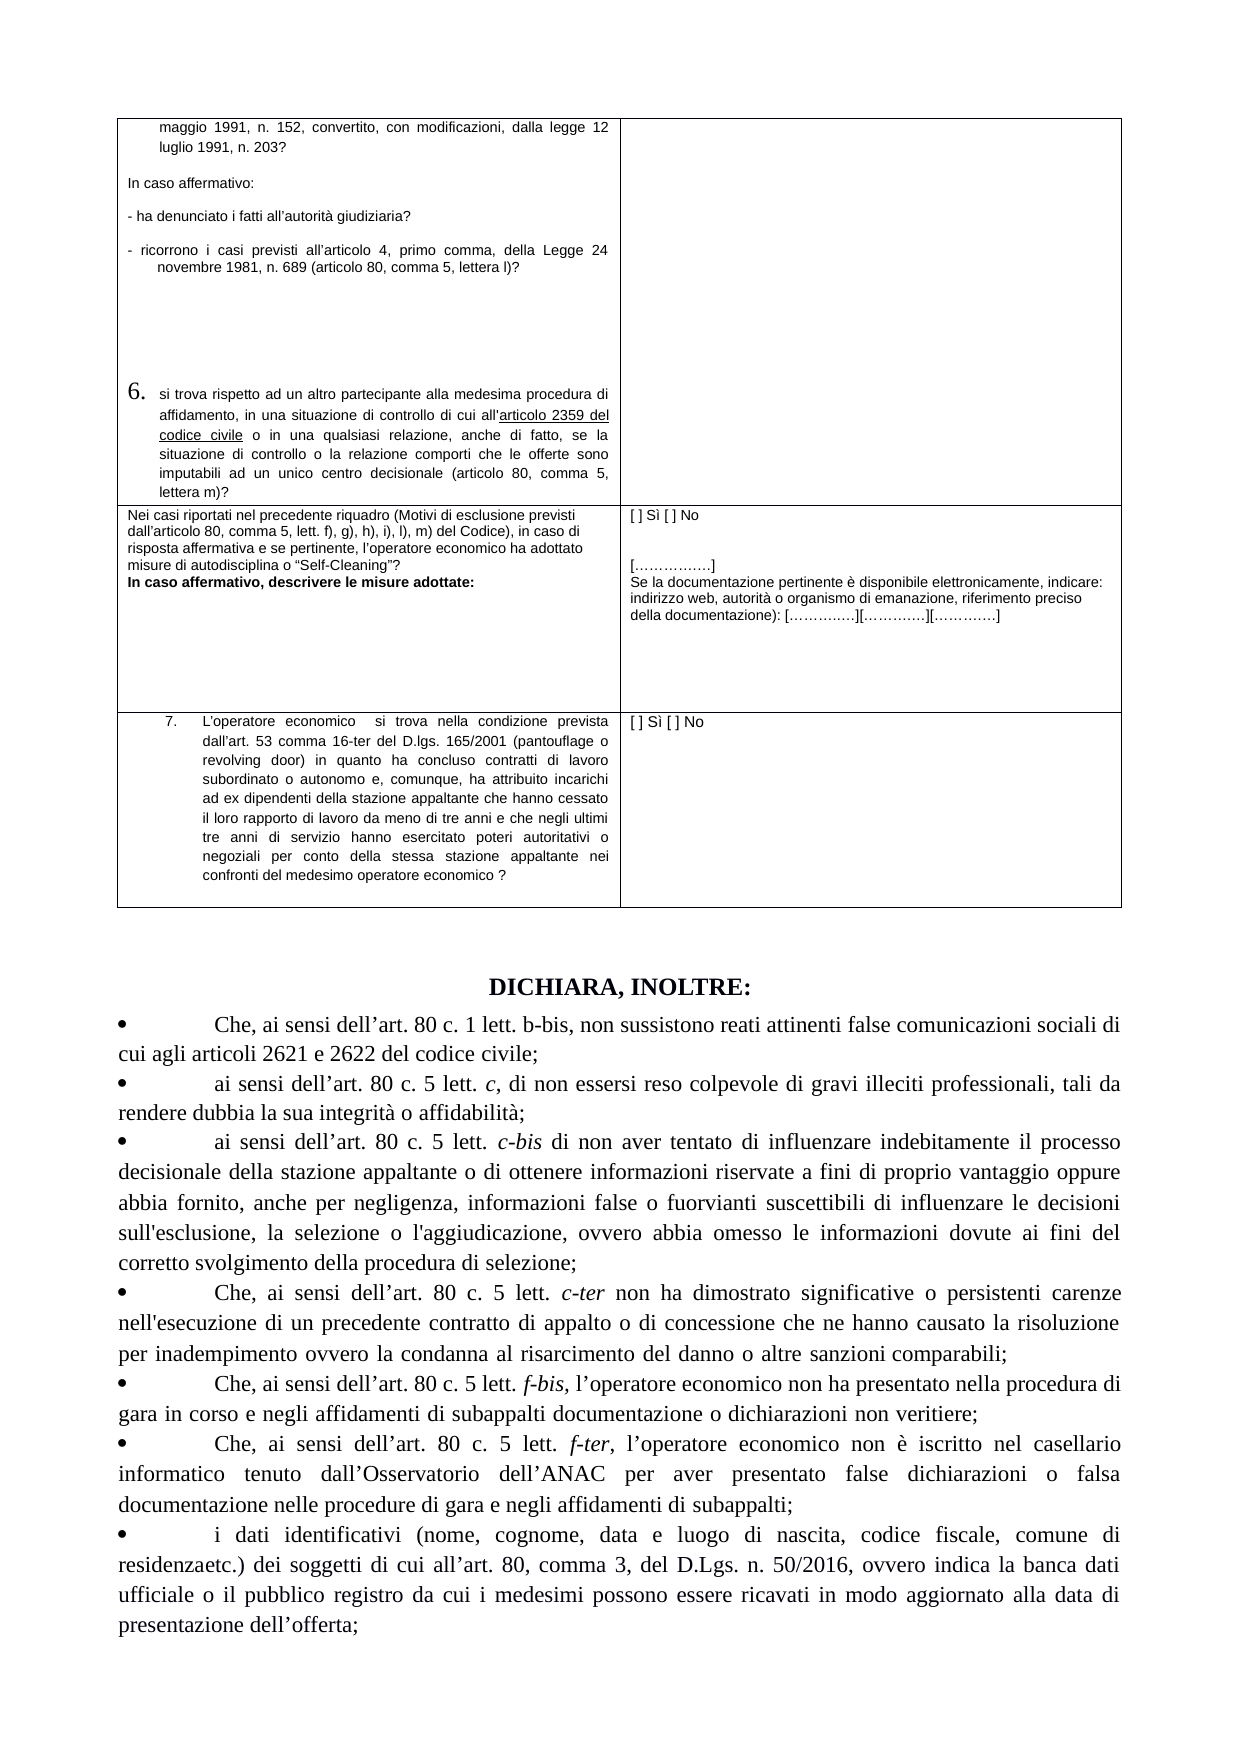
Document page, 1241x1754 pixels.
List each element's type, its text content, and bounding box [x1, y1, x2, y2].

table_cell [ ] Sì [ ] No [621, 713, 1121, 907]
list ai sensi dell’art. 80 c. 5 lett. c, di non essersi reso colpevole di gravi illeciti professionali, tali da rendere dubbia la sua integrità o affidabilità; [118, 1070, 1122, 1125]
table_cell L’operatore economico si trova nella condizione prevista dall’art. 53 comma 16-ter del D.lgs. 165/2001 (pantouflage o revolving door) in quanto ha concluso contratti di lavoro subordinato o autonomo e, comunque, ha attribuito incarichi ad ex dipendenti della stazione appaltante che hanno cessato il loro rapporto di lavoro da meno di tre anni e che negli ultimi tre anni di servizio hanno esercitato poteri autoritativi o negoziali per conto della stessa stazione appaltante nei confronti del medesimo operatore economico ? [118, 713, 620, 907]
list Che, ai sensi dell’art. 80 c. 1 lett. b-bis, non sussistono reati attinenti false comunicazioni sociali di cui agli articoli 2621 e 2622 del codice civile; [118, 1011, 1122, 1067]
table_cell maggio 1991, n. 152, convertito, con modificazioni, dalla legge 12 luglio 1991, n. 203? In caso affermativo: - ha denunciato i fatti all’autorità giudiziaria? - ricorrono i casi previsti all’articolo 4, primo comma, della Legge 24 novembre 1981, n. 689 (articolo 80, comma 5, lettera l)? si trova rispetto ad un altro partecipante alla medesima procedura di affidamento, in una situazione di controllo di cui all'articolo 2359 del codice civile o in una qualsiasi relazione, anche di fatto, se la situazione di controllo o la relazione comporti che le offerte sono imputabili ad un unico centro decisionale (articolo 80, comma 5, lettera m)? [118, 119, 620, 505]
list Che, ai sensi dell’art. 80 c. 5 lett. f-ter, l’operatore economico non è iscritto nel casellario informatico tenuto dall’Osservatorio dell’ANAC per aver presentato false dichiarazioni o falsa documentazione nelle procedure di gara e negli affidamenti di subappalti; [118, 1430, 1122, 1517]
text DICHIARA, INOLTRE: [118, 972, 1122, 1001]
list ai sensi dell’art. 80 c. 5 lett. c-bis di non aver tentato di influenzare indebitamente il processo decisionale della stazione appaltante o di ottenere informazioni riservate a fini di proprio vantaggio oppure abbia fornito, anche per negligenza, informazioni false o fuorvianti suscettibili di influenzare le decisioni sull'esclusione, la selezione o l'aggiudicazione, ovvero abbia omesso le informazioni dovute ai fini del corretto svolgimento della procedura di selezione; [118, 1128, 1122, 1275]
list Che, ai sensi dell’art. 80 c. 5 lett. f-bis, l’operatore economico non ha presentato nella procedura di gara in corso e negli affidamenti di subappalti documentazione o dichiarazioni non veritiere; [118, 1370, 1122, 1426]
table_cell [ ] Sì [ ] No [………….…] Se la documentazione pertinente è disponibile elettronicamente, indicare: indirizzo web, autorità o organismo di emanazione, riferimento preciso della documentazione): [………..…][……….…][……….…] [621, 506, 1121, 712]
table_cell [621, 119, 1121, 505]
list Che, ai sensi dell’art. 80 c. 5 lett. c-ter non ha dimostrato significative o persistenti carenze nell'esecuzione di un precedente contratto di appalto o di concessione che ne hanno causato la risoluzione per inadempimento ovvero la condanna al risarcimento del danno o altre sanzioni comparabili; [118, 1279, 1122, 1366]
table_cell Nei casi riportati nel precedente riquadro (Motivi di esclusione previsti dall’articolo 80, comma 5, lett. f), g), h), i), l), m) del Codice), in caso di risposta affermativa e se pertinente, l’operatore economico ha adottato misure di autodisciplina o “Self-Cleaning”? In caso affermativo, descrivere le misure adottate: [118, 506, 620, 712]
list i dati identificativi (nome, cognome, data e luogo di nascita, codice fiscale, comune di residenzaetc.) dei soggetti di cui all’art. 80, comma 3, del D.Lgs. n. 50/2016, ovvero indica la banca dati ufficiale o il pubblico registro da cui i medesimi possono essere ricavati in modo aggiornato alla data di presentazione dell’offerta; [118, 1521, 1122, 1638]
